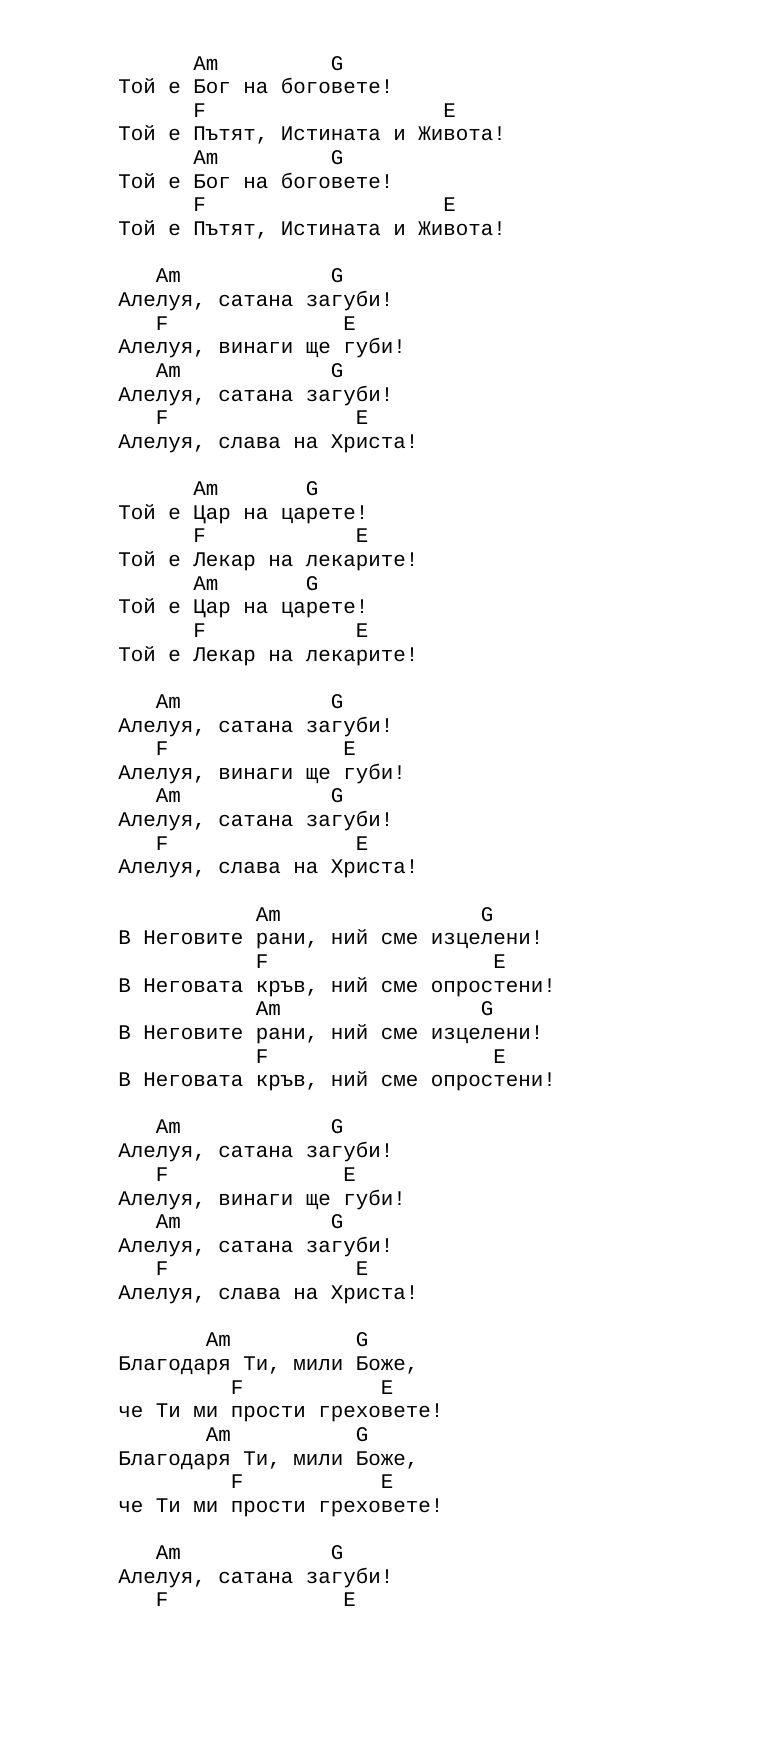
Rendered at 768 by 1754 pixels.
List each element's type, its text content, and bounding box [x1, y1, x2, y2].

text Алелуя, сатана загуби! [118, 714, 702, 738]
text F E [118, 620, 702, 644]
text Той е Бог на боговете! [118, 76, 702, 100]
text Алелуя, сатана загуби! [118, 1566, 702, 1589]
text Благодаря Ти, мили Боже, [118, 1353, 702, 1377]
text Алелуя, винаги ще губи! [118, 762, 702, 786]
text Am G [118, 904, 702, 927]
text F E [118, 833, 702, 856]
text F E [118, 1377, 702, 1400]
text Am G [118, 360, 702, 383]
text F E [118, 313, 702, 336]
text Алелуя, сатана загуби! [118, 809, 702, 833]
text Am G [118, 1542, 702, 1566]
text F E [118, 951, 702, 975]
text F E [118, 1589, 702, 1613]
text Алелуя, слава на Христа! [118, 1282, 702, 1306]
text Той е Цар на царете! [118, 596, 702, 620]
text Той е Бог на боговете! [118, 171, 702, 194]
text че Ти ми прости греховете! [118, 1400, 702, 1424]
text В Неговата кръв, ний сме опростени! [118, 1069, 702, 1093]
text Am G [118, 998, 702, 1022]
text Благодаря Ти, мили Боже, [118, 1448, 702, 1471]
text Am G [118, 1211, 702, 1235]
text Алелуя, сатана загуби! [118, 289, 702, 313]
text Am G [118, 1424, 702, 1448]
text F E [118, 1046, 702, 1069]
text Алелуя, сатана загуби! [118, 383, 702, 407]
text Am G [118, 1329, 702, 1353]
text Am G [118, 573, 702, 596]
text Той е Пътят, Истината и Живота! [118, 123, 702, 147]
text Алелуя, винаги ще губи! [118, 1187, 702, 1211]
text Алелуя, слава на Христа! [118, 856, 702, 880]
text F E [118, 194, 702, 218]
text Am G [118, 478, 702, 502]
text Am G [118, 1117, 702, 1140]
text Am G [118, 786, 702, 809]
text Алелуя, сатана загуби! [118, 1140, 702, 1164]
text F E [118, 100, 702, 123]
text F E [118, 407, 702, 431]
text Алелуя, слава на Христа! [118, 431, 702, 454]
text В Неговите рани, ний сме изцелени! [118, 927, 702, 951]
text F E [118, 1164, 702, 1187]
text че Ти ми прости греховете! [118, 1495, 702, 1518]
text В Неговата кръв, ний сме опростени! [118, 975, 702, 998]
text Алелуя, сатана загуби! [118, 1235, 702, 1258]
text В Неговите рани, ний сме изцелени! [118, 1022, 702, 1046]
text F E [118, 525, 702, 549]
text Am G [118, 147, 702, 171]
text Am G [118, 265, 702, 289]
text Той е Лекар на лекарите! [118, 644, 702, 667]
text Алелуя, винаги ще губи! [118, 336, 702, 360]
text Am G [118, 691, 702, 714]
text Той е Лекар на лекарите! [118, 549, 702, 573]
text F E [118, 1258, 702, 1282]
text F E [118, 1471, 702, 1495]
text F E [118, 738, 702, 762]
text Am G [118, 52, 702, 76]
text Той е Пътят, Истината и Живота! [118, 218, 702, 242]
text Той е Цар на царете! [118, 502, 702, 525]
